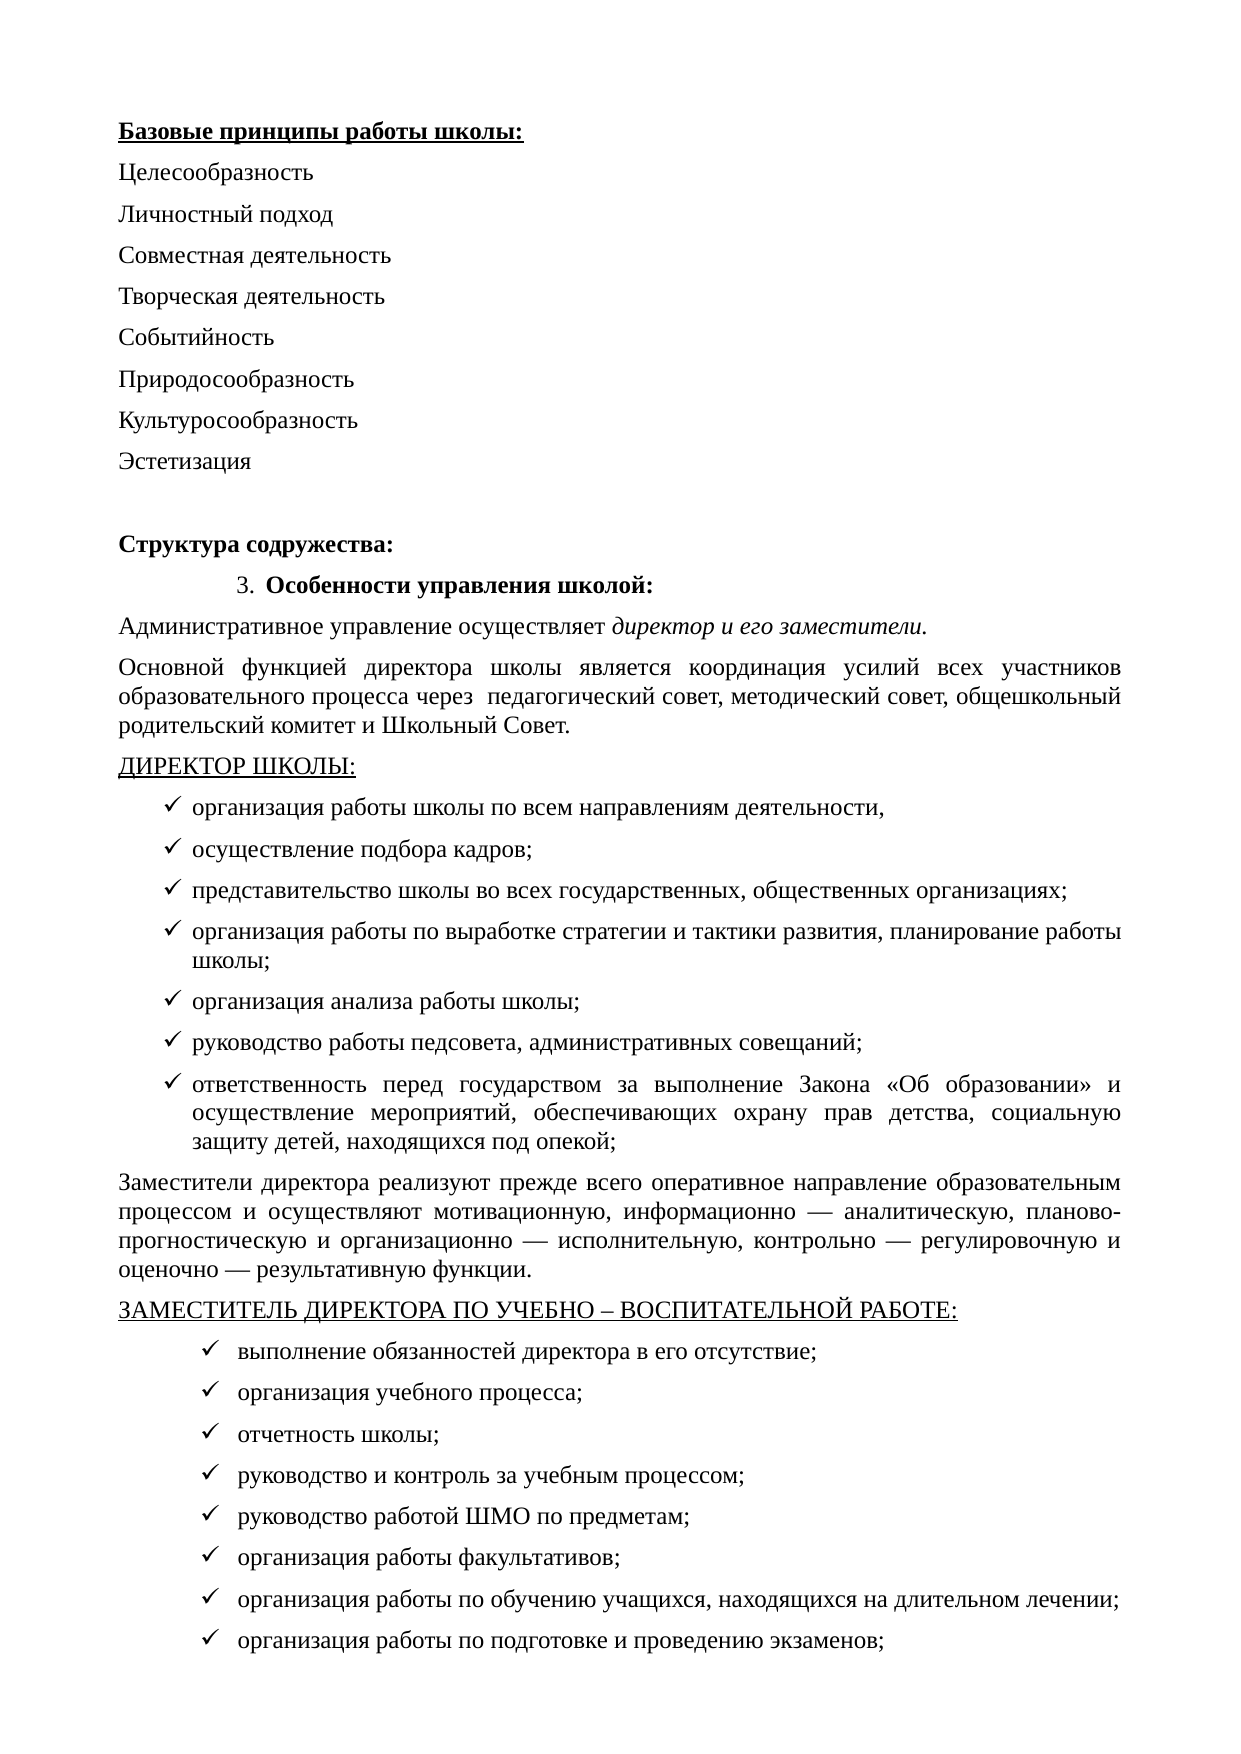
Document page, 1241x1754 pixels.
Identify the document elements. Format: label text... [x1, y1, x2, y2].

list организация работы по подготовке и проведению экзаменов; [200, 1625, 1122, 1654]
text Административное управление осуществляет директор и его заместители. [118, 611, 1122, 640]
text Целесообразность [118, 157, 1122, 186]
list ответственность перед государством за выполнение Закона «Об образовании» и осуществление мероприятий, обеспечивающих охрану прав детства, социальную защиту детей, находящихся под опекой; [162, 1069, 1122, 1155]
text Заместители директора реализуют прежде всего оперативное направление образовательным процессом и осуществляют мотивационную, информационно — аналитическую, планово- прогностическую и организационно — исполнительную, контрольно — регулировочную и оценочно — результативную функции. [118, 1167, 1122, 1282]
list организация работы школы по всем направлениям деятельности, [162, 792, 1122, 821]
text Базовые принципы работы школы: [118, 116, 1122, 145]
list организация работы по обучению учащихся, находящихся на длительном лечении; [200, 1584, 1122, 1612]
text ДИРЕКТОР ШКОЛЫ: [118, 751, 1122, 780]
list руководство работы педсовета, административных совещаний; [162, 1027, 1122, 1056]
text Совместная деятельность [118, 240, 1122, 269]
list отчетность школы; [200, 1419, 1122, 1447]
list осуществление подбора кадров; [162, 834, 1122, 862]
text Культуросообразность [118, 405, 1122, 434]
list организация анализа работы школы; [162, 986, 1122, 1015]
text Событийность [118, 322, 1122, 351]
text Структура содружества: [118, 529, 1122, 557]
list выполнение обязанностей директора в его отсутствие; [200, 1336, 1122, 1365]
text ЗАМЕСТИТЕЛЬ ДИРЕКТОРА ПО УЧЕБНО – ВОСПИТАТЕЛЬНОЙ РАБОТЕ: [118, 1295, 1122, 1324]
text Творческая деятельность [118, 281, 1122, 310]
text Природосообразность [118, 364, 1122, 392]
list руководство и контроль за учебным процессом; [200, 1460, 1122, 1489]
list организация работы факультативов; [200, 1542, 1122, 1571]
list организация работы по выработке стратегии и тактики развития, планирование работы школы; [162, 916, 1122, 974]
text Основной функцией директора школы является координация усилий всех участников образовательного процесса через педагогический совет, методический совет, общешкольный родительский комитет и Школьный Совет. [118, 652, 1122, 739]
list Особенности управления школой: [236, 570, 1122, 599]
list организация учебного процесса; [200, 1377, 1122, 1406]
text Личностный подход [118, 199, 1122, 227]
text Эстетизация [118, 446, 1122, 475]
list представительство школы во всех государственных, общественных организациях; [162, 875, 1122, 904]
list руководство работой ШМО по предметам; [200, 1501, 1122, 1530]
